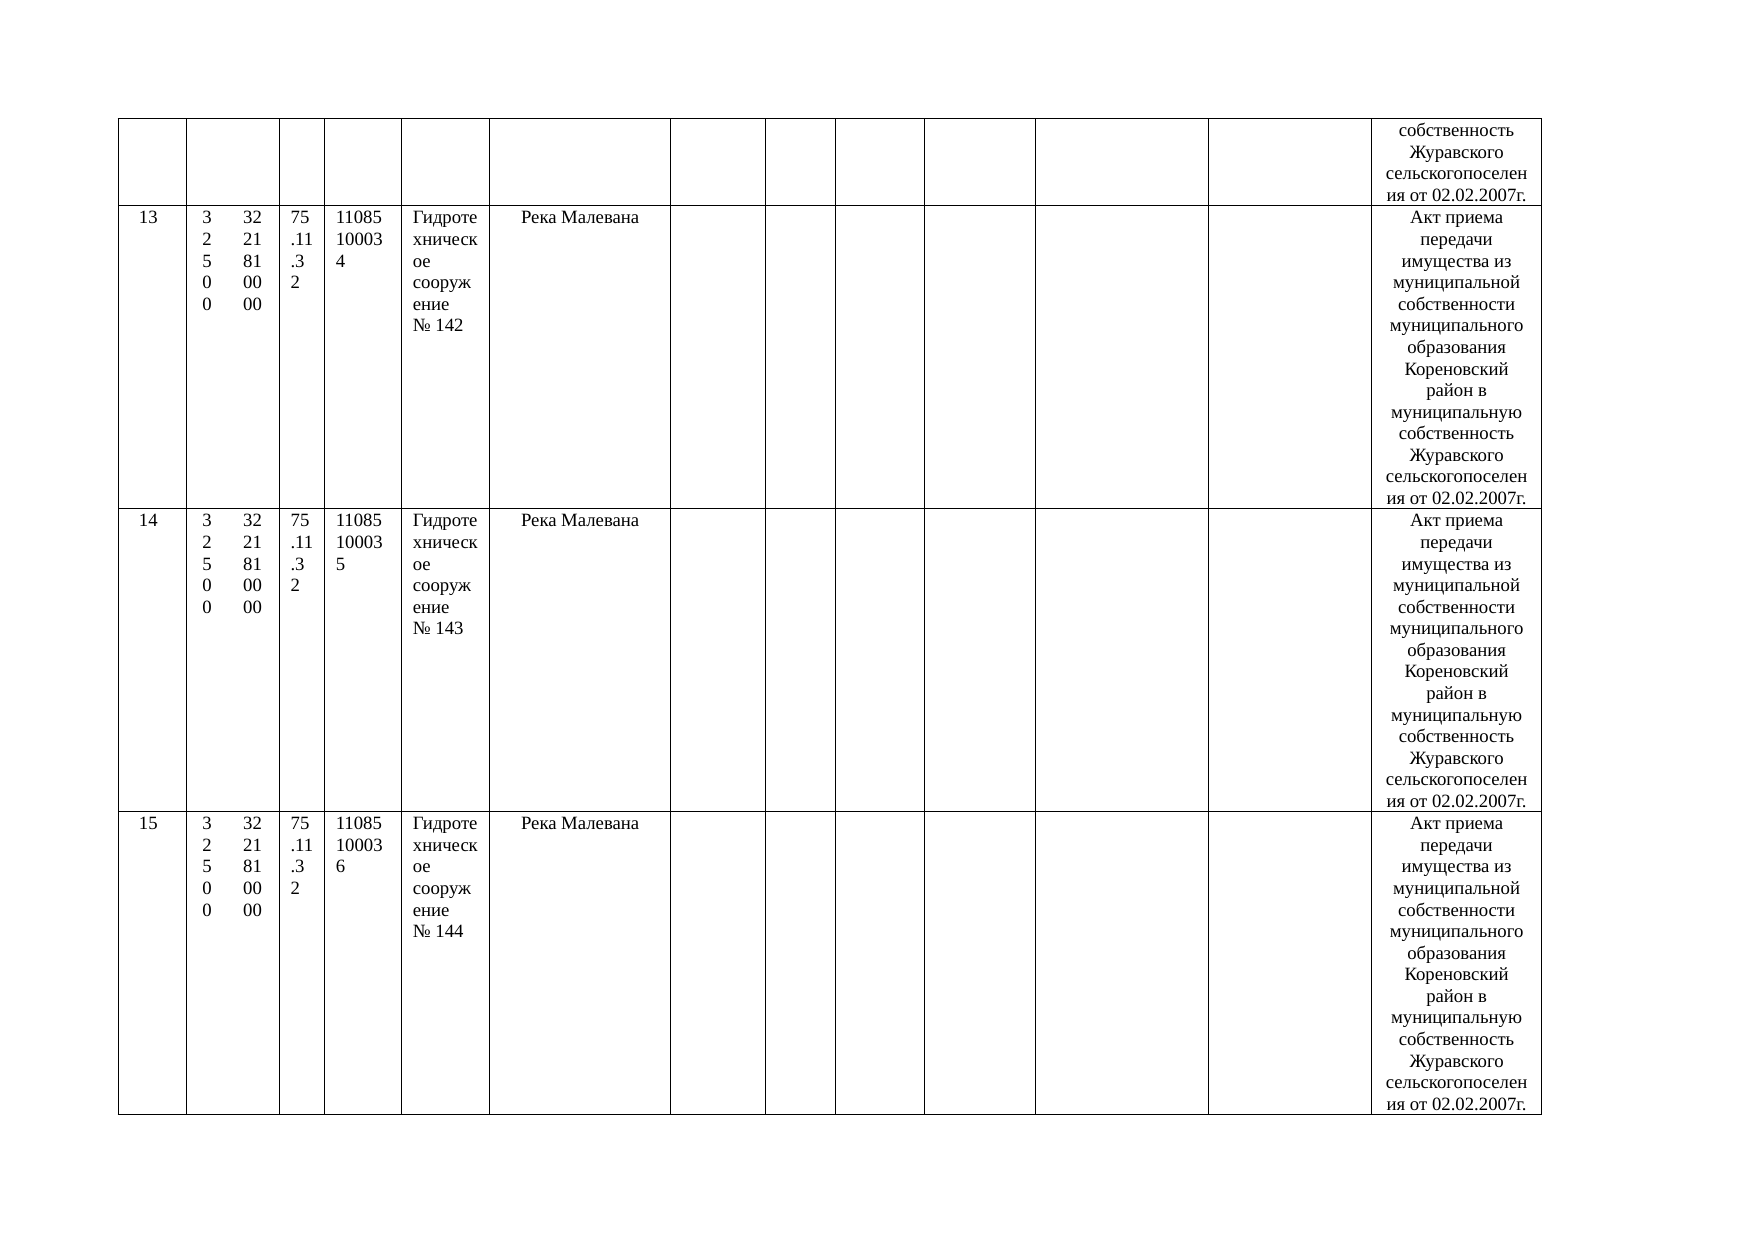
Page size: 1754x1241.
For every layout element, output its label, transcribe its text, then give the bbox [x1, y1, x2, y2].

table_cell [836, 509, 924, 811]
table_cell [1036, 119, 1208, 205]
table_cell [1209, 812, 1371, 1114]
table_cell [766, 509, 835, 811]
table_cell [925, 206, 1035, 508]
table_cell 04088285 [187, 812, 191, 1114]
table_cell [1209, 119, 1371, 205]
table_cell Акт приема передачи имущества из муниципальной собственности муниципального образования Кореновский район в муниципальную собственность Журавского сельскогопоселения от 02.02.2007г. [1372, 509, 1541, 811]
table_cell 32500 [191, 206, 232, 508]
table_cell Акт приема передачи имущества из муниципальной собственности муниципального образования Кореновский район в муниципальную собственность Журавского сельскогопоселения от 02.02.2007г. [1372, 206, 1541, 508]
table_cell [671, 119, 765, 205]
table_cell 04088285 [187, 119, 191, 205]
table_cell [766, 812, 835, 1114]
table_cell 04088285 [187, 509, 191, 811]
table_cell 11085100035 [325, 509, 401, 811]
table_cell [671, 509, 765, 811]
table_cell 04088285 [187, 206, 191, 508]
table_cell [490, 119, 670, 205]
table_cell [1209, 509, 1371, 811]
table_cell [1209, 206, 1371, 508]
table_cell 3221810000 [232, 206, 279, 508]
table_cell [1036, 206, 1208, 508]
table_cell [766, 119, 835, 205]
table_cell 15 [119, 812, 186, 1114]
table_cell [836, 812, 924, 1114]
table_cell 32500 [191, 812, 232, 1114]
table_cell 11085100034 [325, 206, 401, 508]
table_cell [119, 119, 186, 205]
table_cell Река Малевана [490, 812, 670, 1114]
table_cell Река Малевана [490, 206, 670, 508]
table_cell [925, 119, 1035, 205]
table_cell [402, 119, 489, 205]
table_cell Гидротехническое сооружение № 142 [402, 206, 489, 508]
table_cell 32500 [191, 509, 232, 811]
table_cell 75.11.32 [280, 509, 324, 811]
table_cell [671, 812, 765, 1114]
table_cell [191, 119, 232, 205]
table_cell [280, 119, 324, 205]
table_cell [232, 119, 279, 205]
table_cell [925, 509, 1035, 811]
table_cell [1036, 812, 1208, 1114]
table_cell [1036, 509, 1208, 811]
table_cell Акт приема передачи имущества из муниципальной собственности муниципального образования Кореновский район в муниципальную собственность Журавского сельскогопоселения от 02.02.2007г. [1372, 812, 1541, 1114]
table_cell [836, 119, 924, 205]
table_cell 14 [119, 509, 186, 811]
table_cell 11085100036 [325, 812, 401, 1114]
table_cell 75.11.32 [280, 812, 324, 1114]
table_cell [766, 206, 835, 508]
table_cell [671, 206, 765, 508]
table_cell 3221810000 [232, 812, 279, 1114]
table_cell 3221810000 [232, 509, 279, 811]
table_cell Гидротехническое сооружение № 144 [402, 812, 489, 1114]
table_cell [836, 206, 924, 508]
table_cell 75.11.32 [280, 206, 324, 508]
table_cell 13 [119, 206, 186, 508]
table_cell Река Малевана [490, 509, 670, 811]
table_cell [325, 119, 401, 205]
table_cell собственность Журавского сельскогопоселения от 02.02.2007г. [1372, 119, 1541, 205]
table_cell Гидротехническое сооружение № 143 [402, 509, 489, 811]
table_cell [925, 812, 1035, 1114]
